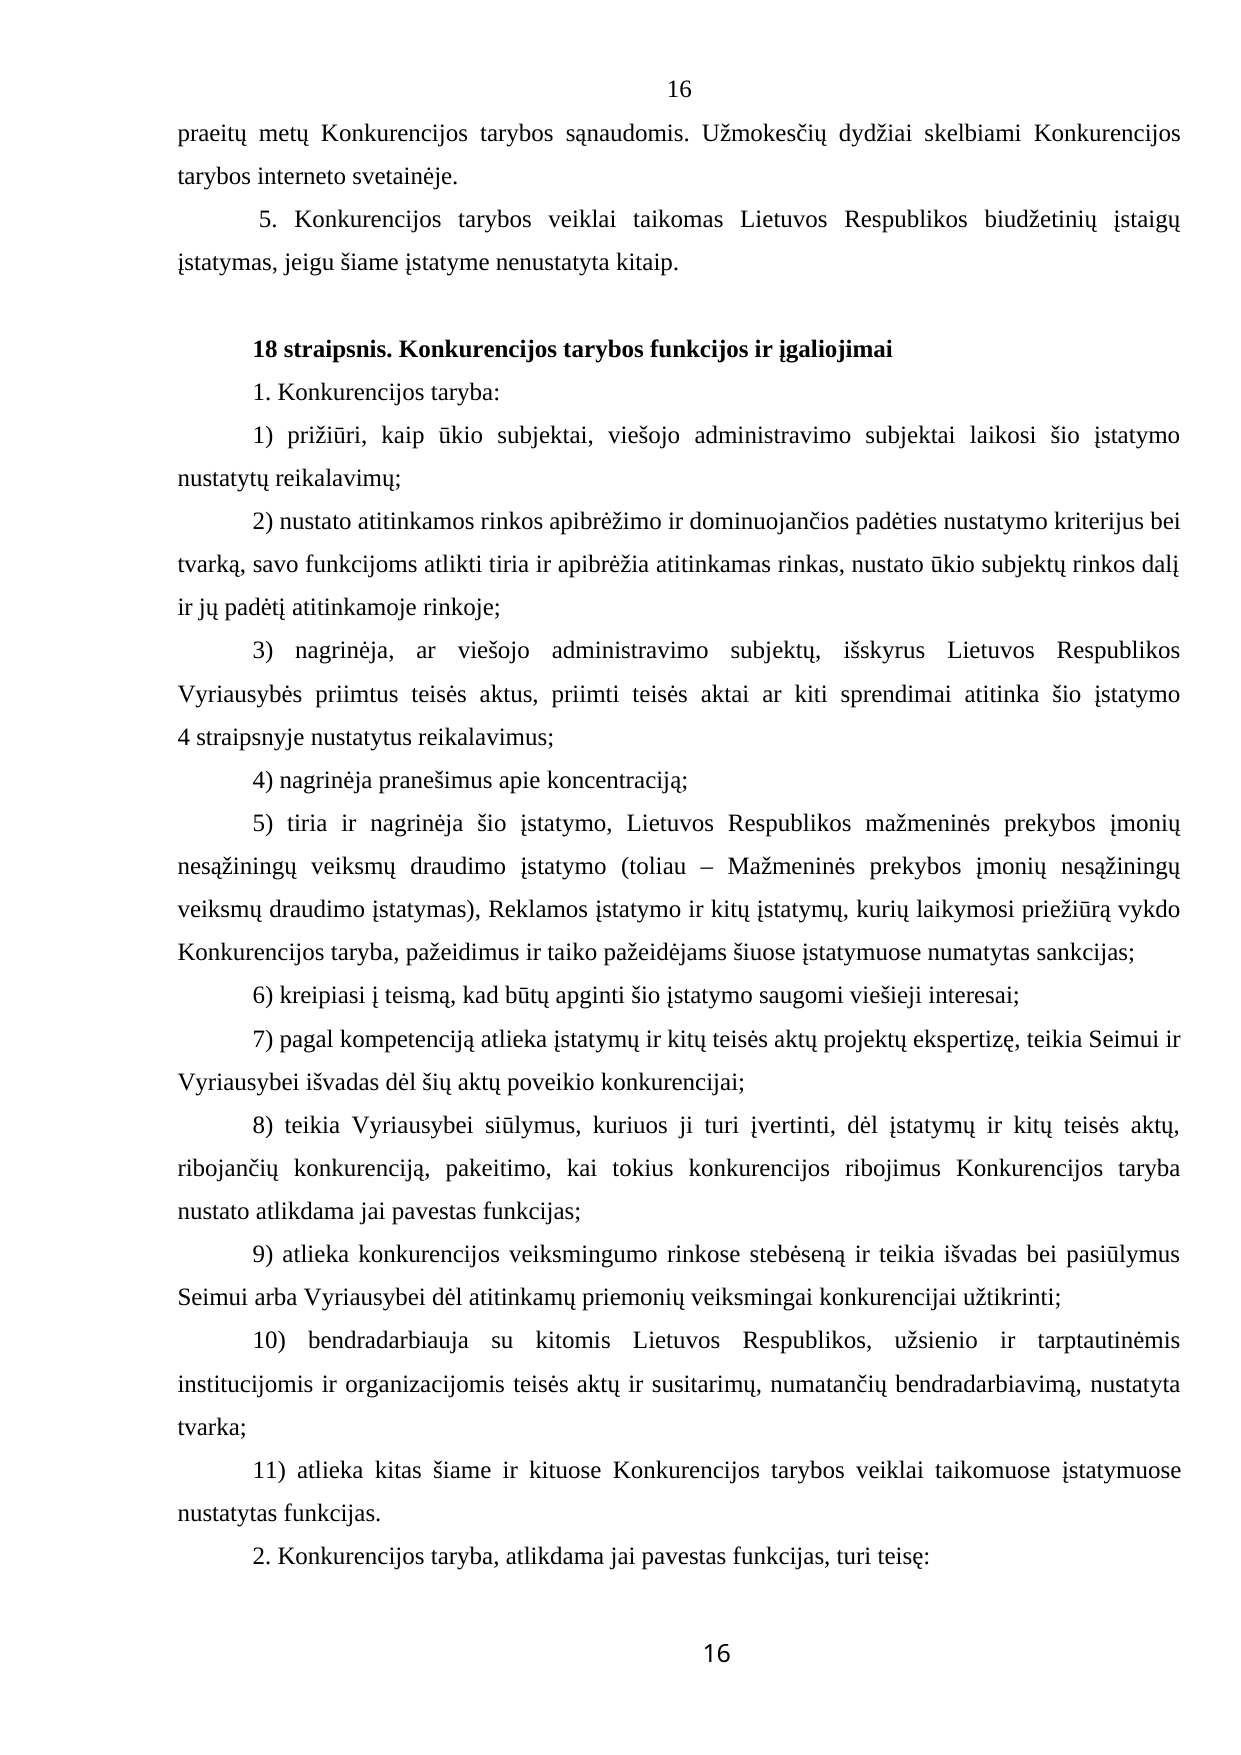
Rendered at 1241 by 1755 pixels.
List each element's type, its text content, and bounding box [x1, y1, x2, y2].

text 2. Konkurencijos taryba, atlikdama jai pavestas funkcijas, turi teisę: [177, 1541, 1181, 1570]
text 8) teikia Vyriausybei siūlymus, kuriuos ji turi įvertinti, dėl įstatymų ir kitų teisės aktų, ribojančių konkurenciją, pakeitimo, kai tokius konkurencijos ribojimus Konkurencijos taryba nustato atlikdama jai pavestas funkcijas; [177, 1110, 1181, 1225]
text 1. Konkurencijos taryba: [177, 377, 1181, 406]
text 18 straipsnis. Konkurencijos tarybos funkcijos ir įgaliojimai [177, 334, 1181, 362]
text 6) kreipiasi į teismą, kad būtų apginti šio įstatymo saugomi viešieji interesai; [177, 981, 1181, 1009]
text praeitų metų Konkurencijos tarybos sąnaudomis. Užmokesčių dydžiai skelbiami Konkurencijos tarybos interneto svetainėje. [177, 118, 1181, 190]
text 10) bendradarbiauja su kitomis Lietuvos Respublikos, užsienio ir tarptautinėmis institucijomis ir organizacijomis teisės aktų ir susitarimų, numatančių bendradarbiavimą, nustatyta tvarka; [177, 1326, 1181, 1441]
text 9) atlieka konkurencijos veiksmingumo rinkose stebėseną ir teikia išvadas bei pasiūlymus Seimui arba Vyriausybei dėl atitinkamų priemonių veiksmingai konkurencijai užtikrinti; [177, 1239, 1181, 1311]
text 2) nustato atitinkamos rinkos apibrėžimo ir dominuojančios padėties nustatymo kriterijus bei tvarką, savo funkcijoms atlikti tiria ir apibrėžia atitinkamas rinkas, nustato ūkio subjektų rinkos dalį ir jų padėtį atitinkamoje rinkoje; [177, 506, 1181, 621]
text 4) nagrinėja pranešimus apie koncentraciją; [177, 765, 1181, 794]
text 5. Konkurencijos tarybos veiklai taikomas Lietuvos Respublikos biudžetinių įstaigų įstatymas, jeigu šiame įstatyme nenustatyta kitaip. [177, 204, 1181, 276]
text 7) pagal kompetenciją atlieka įstatymų ir kitų teisės aktų projektų ekspertizę, teikia Seimui ir Vyriausybei išvadas dėl šių aktų poveikio konkurencijai; [177, 1024, 1181, 1096]
text 3) nagrinėja, ar viešojo administravimo subjektų, išskyrus Lietuvos Respublikos Vyriausybės priimtus teisės aktus, priimti teisės aktai ar kiti sprendimai atitinka šio įstatymo 4 straipsnyje nustatytus reikalavimus; [177, 636, 1181, 751]
text 11) atlieka kitas šiame ir kituose Konkurencijos tarybos veiklai taikomuose įstatymuose nustatytas funkcijas. [177, 1455, 1181, 1527]
text 1) prižiūri, kaip ūkio subjektai, viešojo administravimo subjektai laikosi šio įstatymo nustatytų reikalavimų; [177, 420, 1181, 492]
text 5) tiria ir nagrinėja šio įstatymo, Lietuvos Respublikos mažmeninės prekybos įmonių nesąžiningų veiksmų draudimo įstatymo (toliau – Mažmeninės prekybos įmonių nesąžiningų veiksmų draudimo įstatymas), Reklamos įstatymo ir kitų įstatymų, kurių laikymosi priežiūrą vykdo Konkurencijos taryba, pažeidimus ir taiko pažeidėjams šiuose įstatymuose numatytas sankcijas; [177, 808, 1181, 966]
